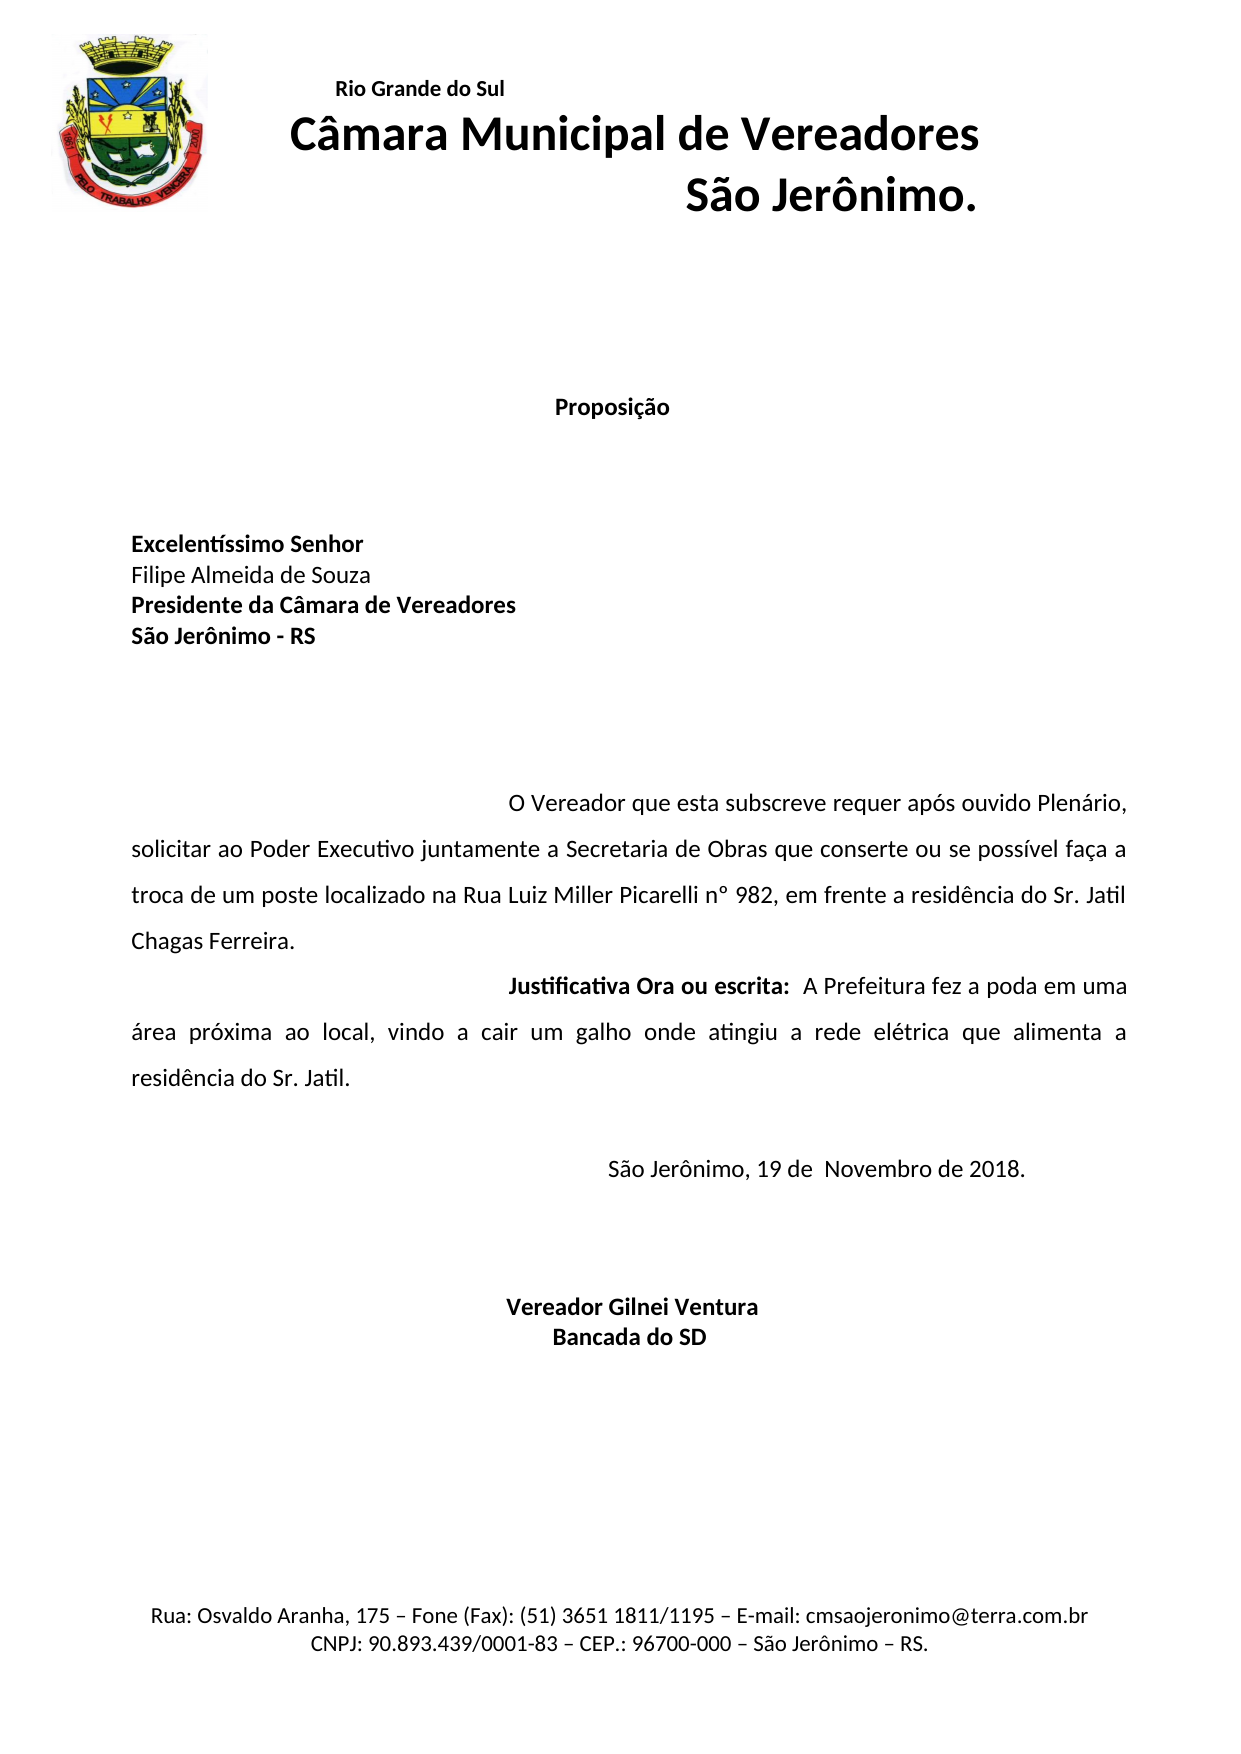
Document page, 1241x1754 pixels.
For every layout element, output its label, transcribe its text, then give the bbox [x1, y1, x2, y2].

subtitle Bancada do SD [131, 1321, 1128, 1352]
text Proposição [400, 391, 1128, 422]
text São Jerônimo, 19 de Novembro de 2018. [131, 1153, 1128, 1184]
text Vereador Gilnei Ventura [131, 1291, 1128, 1321]
text Excelentíssimo Senhor [131, 528, 1128, 559]
text Justificativa Ora ou escrita: A Prefeitura fez a poda em uma área próxima ao local, vindo a cair um galho onde atingiu a rede elétrica que alimenta a residência do Sr. Jatil. [131, 971, 1128, 1092]
text O Vereador que esta subscreve requer após ouvido Plenário, solicitar ao Poder Executivo juntamente a Secretaria de Obras que conserte ou se possível faça a troca de um poste localizado na Rua Luiz Miller Picarelli nº 982, em frente a residência do Sr. Jatil Chagas Ferreira. [131, 788, 1128, 955]
text Filipe Almeida de Souza [131, 559, 1128, 589]
text São Jerônimo - RS [131, 620, 1128, 650]
text Presidente da Câmara de Vereadores [131, 589, 1128, 620]
